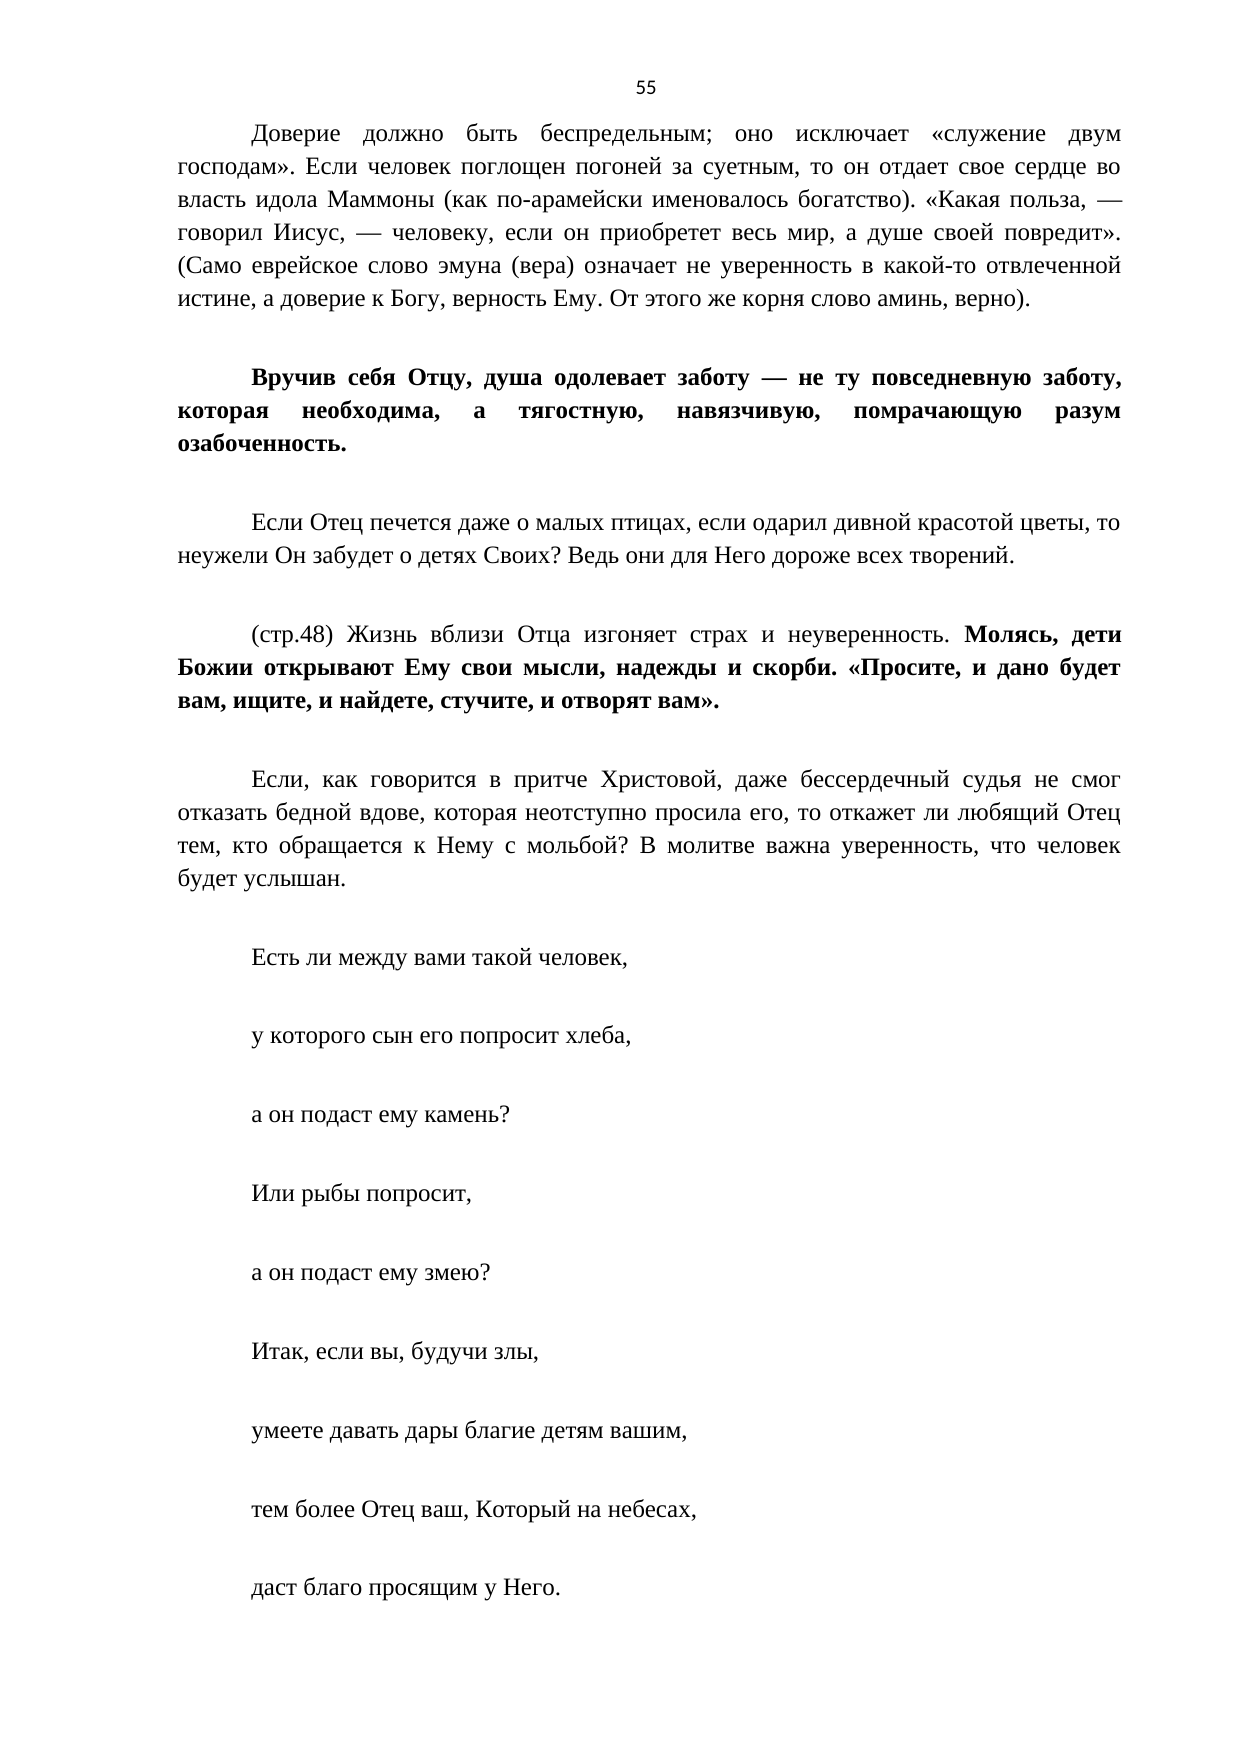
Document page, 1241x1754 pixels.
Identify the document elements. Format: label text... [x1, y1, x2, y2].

text а он подаст ему змею? [177, 1257, 1122, 1286]
text у которого сын его попросит хлеба, [177, 1021, 1122, 1049]
text Или рыбы попросит, [177, 1178, 1122, 1207]
text даст благо просящим у Него. [177, 1572, 1122, 1601]
text Если, как говорится в притче Христовой, даже бессердечный судья не смог отказать бедной вдове, которая неотступно просила его, то откажет ли любящий Отец тем, кто обращается к Нему с мольбой? В молитве важна уверенность, что человек будет услышан. [177, 764, 1122, 892]
text умеете давать дары благие детям вашим, [177, 1415, 1122, 1443]
text (стр.48) Жизнь вблизи Отца изгоняет страх и неуверенность. Молясь, дети Божии открывают Ему свои мысли, надежды и скорби. «Просите, и дано будет вам, ищите, и найдете, стучите, и отворят вам». [177, 619, 1122, 714]
text а он подаст ему камень? [177, 1099, 1122, 1128]
text Есть ли между вами такой человек, [177, 942, 1122, 970]
text Если Отец печется даже о малых птицах, если одарил дивной красотой цветы, то неужели Он забудет о детях Своих? Ведь они для Него дороже всех творений. [177, 507, 1122, 569]
text тем более Отец ваш, Который на небесах, [177, 1494, 1122, 1522]
text Итак, если вы, будучи злы, [177, 1336, 1122, 1365]
text Вручив себя Отцу, душа одолевает заботу — не ту повседневную заботу, которая необходима, а тягостную, навязчивую, помрачающую разум озабоченность. [177, 362, 1122, 457]
text Доверие должно быть беспредельным; оно исключает «служение двум господам». Если человек поглощен погоней за суетным, то он отдает свое сердце во власть идола Маммоны (как по-арамейски именовалось богатство). «Какая польза, — говорил Иисус, — человеку, если он приобретет весь мир, а душе своей повредит». (Само еврейское слово эмуна (вера) означает не уверенность в какой-то отвлеченной истине, а доверие к Богу, верность Ему. От этого же корня слово аминь, верно). [177, 118, 1122, 312]
